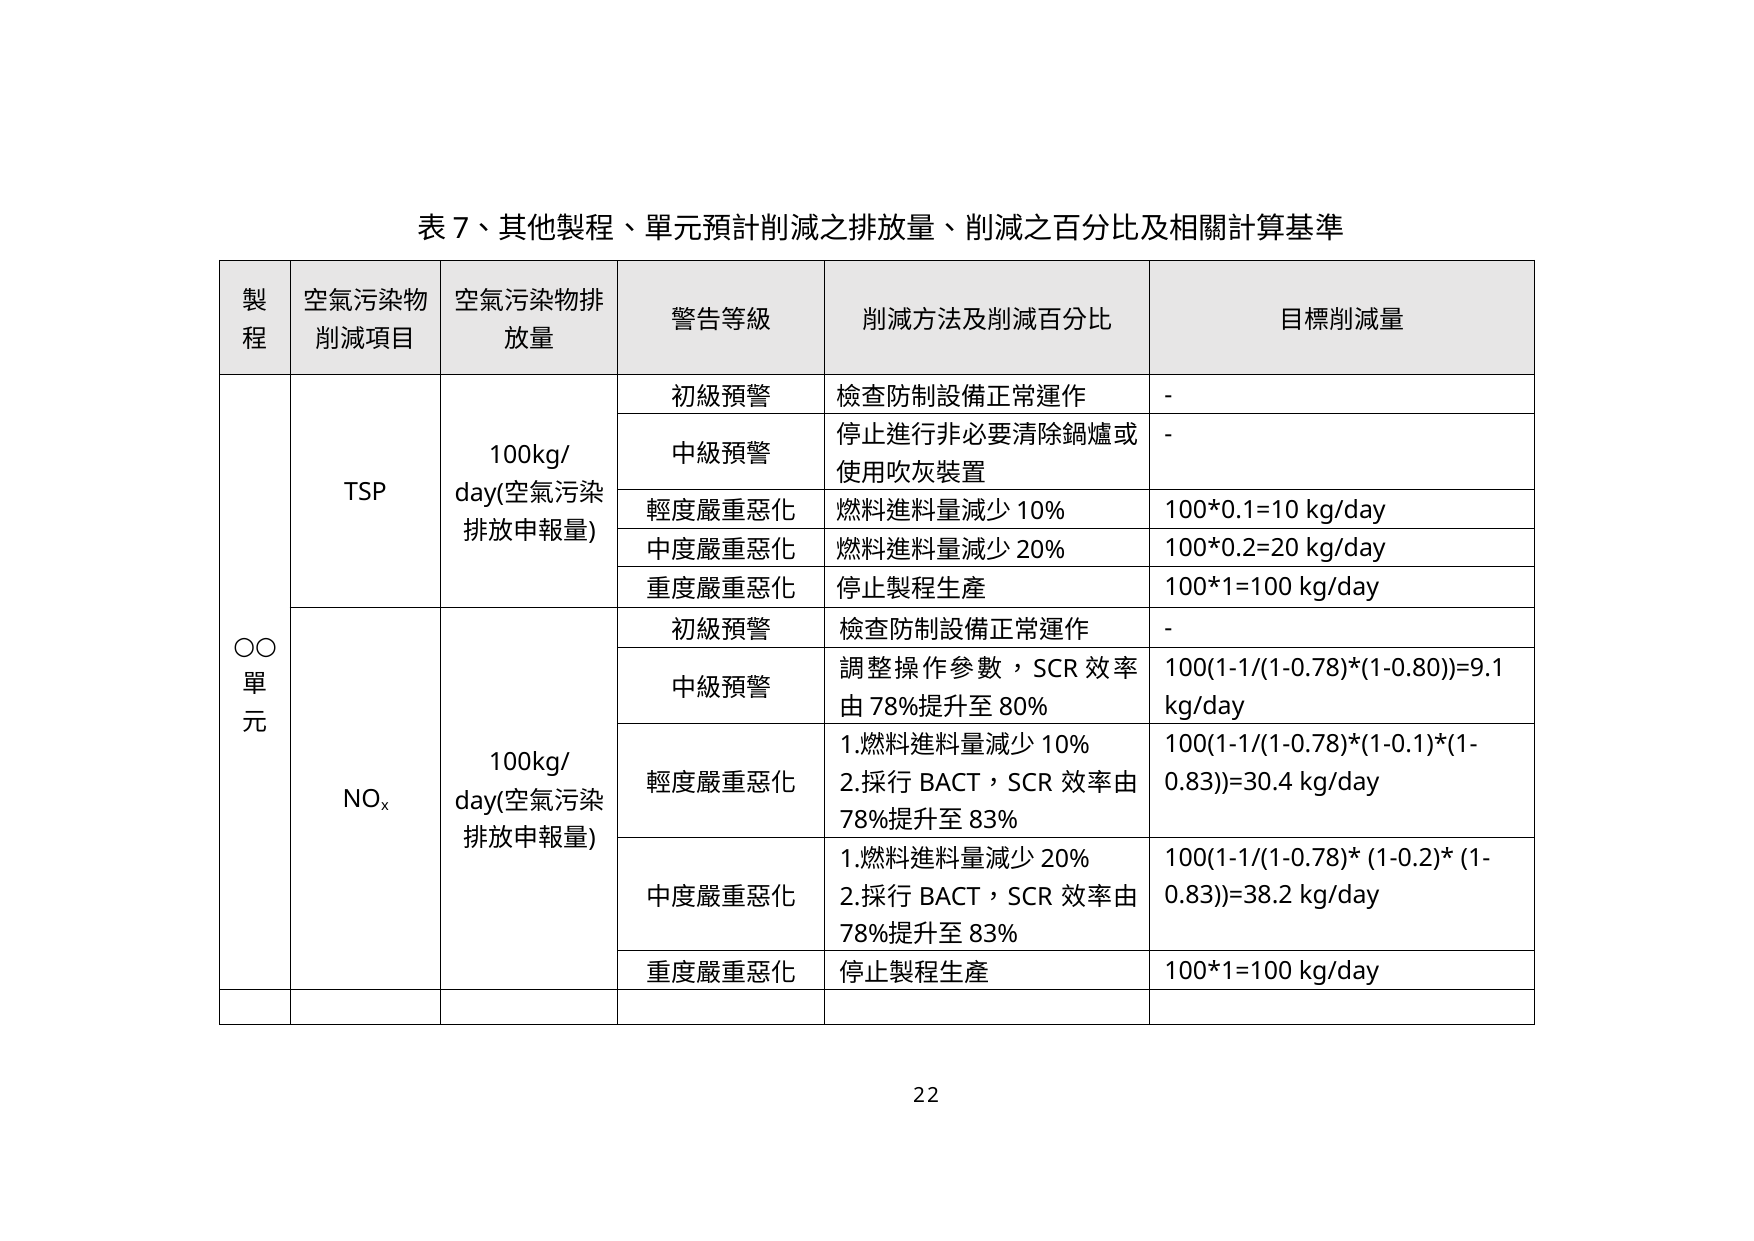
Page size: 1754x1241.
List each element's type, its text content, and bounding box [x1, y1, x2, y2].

table_cell TSP [291, 375, 440, 607]
table_cell 燃料進料量減少20% [825, 529, 1149, 566]
table_header 空氣污染物排放量 [441, 261, 617, 374]
table_cell 停止製程生產 [825, 951, 1149, 989]
table_cell 100kg/day(空氣污染排放申報量) [441, 608, 617, 989]
table_cell 100*1=100 kg/day [1150, 951, 1534, 989]
table_cell ○○單元 [220, 375, 290, 989]
table_header 削減方法及削減百分比 [825, 261, 1149, 374]
table_cell 1.燃料進料量減少10% 2.採行BACT，SCR 效率由78%提升至83% [825, 724, 1149, 837]
table_header 警告等級 [618, 261, 824, 374]
table_cell [220, 990, 290, 1024]
table_cell 100kg/day(空氣污染排放申報量) [441, 375, 617, 607]
table_cell 檢查防制設備正常運作 [825, 608, 1149, 647]
table_cell 100*0.1=10 kg/day [1150, 490, 1534, 527]
table_cell 100*0.2=20 kg/day [1150, 529, 1534, 566]
table_cell 100(1-1/(1-0.78)*(1-0.80))=9.1 kg/day [1150, 648, 1534, 723]
table_cell 調整操作參數，SCR效率由78%提升至80% [825, 648, 1149, 723]
table_cell 輕度嚴重惡化 [618, 724, 824, 837]
table_cell 100(1-1/(1-0.78)* (1-0.2)* (1-0.83))=38.2 kg/day [1150, 838, 1534, 950]
table_cell [825, 990, 1149, 1024]
table_cell [1150, 990, 1534, 1024]
table_cell 輕度嚴重惡化 [618, 490, 824, 527]
table_cell 停止製程生產 [825, 567, 1149, 607]
table_cell - [1150, 375, 1534, 413]
table_header 目標削減量 [1150, 261, 1534, 374]
table_cell NOx [291, 608, 440, 989]
text 表7、其他製程、單元預計削減之排放量、削減之百分比及相關計算基準 [147, 201, 1614, 247]
table_cell [291, 990, 440, 1024]
table_cell - [1150, 414, 1534, 489]
table_header 製程 [220, 261, 290, 374]
table_cell [618, 990, 824, 1024]
table_cell 檢查防制設備正常運作 [825, 375, 1149, 413]
table_cell 100(1-1/(1-0.78)*(1-0.1)*(1-0.83))=30.4 kg/day [1150, 724, 1534, 837]
table_cell 中度嚴重惡化 [618, 529, 824, 566]
table_header 空氣污染物削減項目 [291, 261, 440, 374]
table_cell 重度嚴重惡化 [618, 951, 824, 989]
table_cell 中度嚴重惡化 [618, 838, 824, 950]
table_cell 中級預警 [618, 648, 824, 723]
table_cell 初級預警 [618, 608, 824, 647]
table_cell - [1150, 608, 1534, 647]
table_cell 重度嚴重惡化 [618, 567, 824, 607]
table_cell 中級預警 [618, 414, 824, 489]
table_cell 1.燃料進料量減少20% 2.採行BACT，SCR 效率由78%提升至83% [825, 838, 1149, 950]
table_cell [441, 990, 617, 1024]
table_cell 停止進行非必要清除鍋爐或使用吹灰裝置 [825, 414, 1149, 489]
table_cell 燃料進料量減少10% [825, 490, 1149, 527]
table_cell 100*1=100 kg/day [1150, 567, 1534, 607]
table_cell 初級預警 [618, 375, 824, 413]
